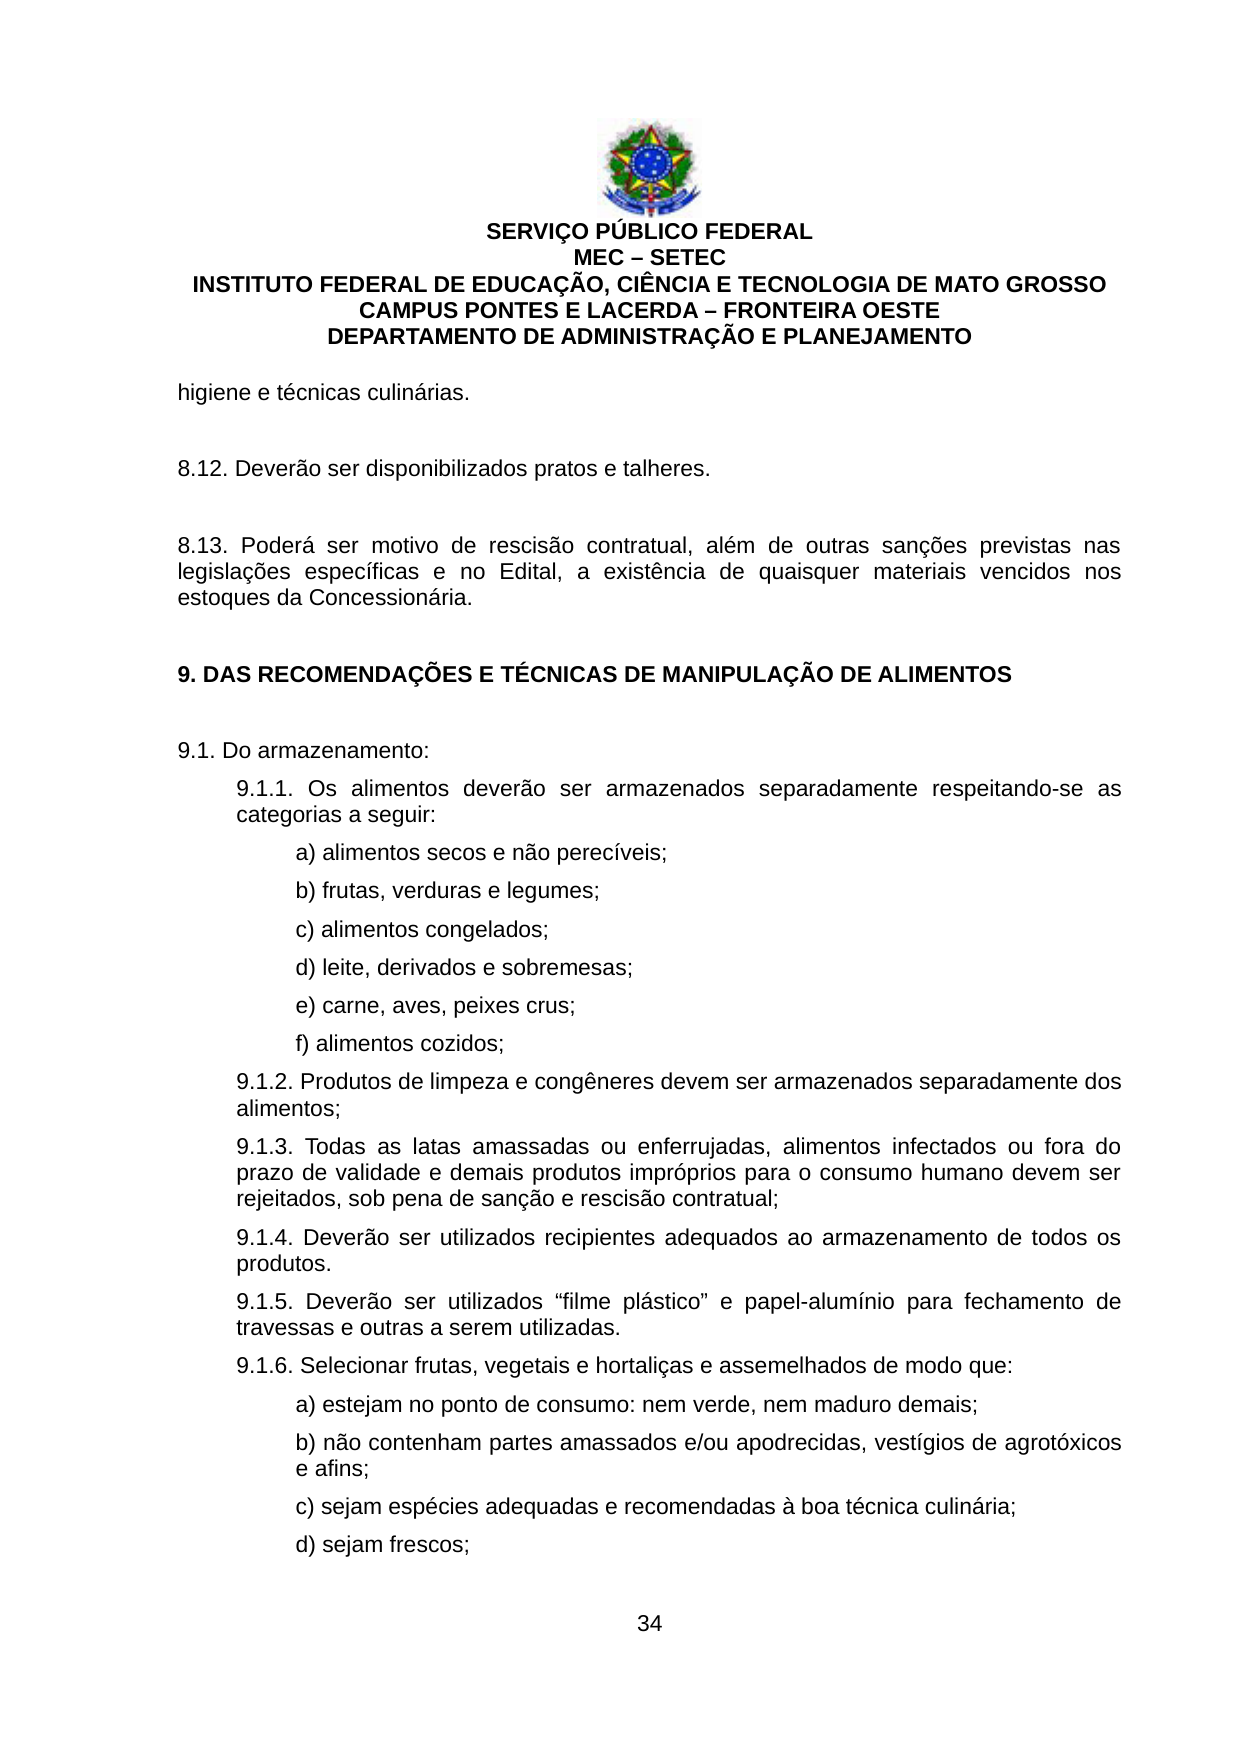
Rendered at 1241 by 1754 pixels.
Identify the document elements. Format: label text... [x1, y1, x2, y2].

text e) carne, aves, peixes crus; [295, 992, 1122, 1018]
text 9.1.5. Deverão ser utilizados “filme plástico” e papel-alumínio para fechamento de travessas e outras a serem utilizadas. [236, 1288, 1122, 1341]
text a) estejam no ponto de consumo: nem verde, nem maduro demais; [295, 1391, 1122, 1417]
text 9.1.6. Selecionar frutas, vegetais e hortaliças e assemelhados de modo que: [236, 1352, 1122, 1379]
text b) frutas, verduras e legumes; [295, 877, 1122, 904]
text c) sejam espécies adequadas e recomendadas à boa técnica culinária; [295, 1493, 1122, 1519]
text 9.1. Do armazenamento: [177, 737, 1122, 763]
text 9.1.4. Deverão ser utilizados recipientes adequados ao armazenamento de todos os produtos. [236, 1223, 1122, 1276]
text f) alimentos cozidos; [295, 1030, 1122, 1056]
text d) sejam frescos; [295, 1531, 1122, 1558]
text 9.1.2. Produtos de limpeza e congêneres devem ser armazenados separadamente dos alimentos; [236, 1068, 1122, 1121]
text 9. DAS RECOMENDAÇÕES E TÉCNICAS DE MANIPULAÇÃO DE ALIMENTOS [177, 661, 1122, 687]
text 9.1.1. Os alimentos deverão ser armazenados separadamente respeitando-se as categorias a seguir: [236, 775, 1122, 828]
text b) não contenham partes amassados e/ou apodrecidas, vestígios de agrotóxicos e afins; [295, 1429, 1122, 1481]
text d) leite, derivados e sobremesas; [295, 954, 1122, 980]
text 8.13. Poderá ser motivo de rescisão contratual, além de outras sanções previstas nas legislações específicas e no Edital, a existência de quaisquer materiais vencidos nos estoques da Concessionária. [177, 532, 1122, 611]
text higiene e técnicas culinárias. [177, 379, 1122, 405]
text a) alimentos secos e não perecíveis; [295, 839, 1122, 866]
text c) alimentos congelados; [295, 916, 1122, 942]
text 8.12. Deverão ser disponibilizados pratos e talheres. [177, 455, 1122, 482]
text 9.1.3. Todas as latas amassadas ou enferrujadas, alimentos infectados ou fora do prazo de validade e demais produtos impróprios para o consumo humano devem ser rejeitados, sob pena de sanção e rescisão contratual; [236, 1133, 1122, 1212]
